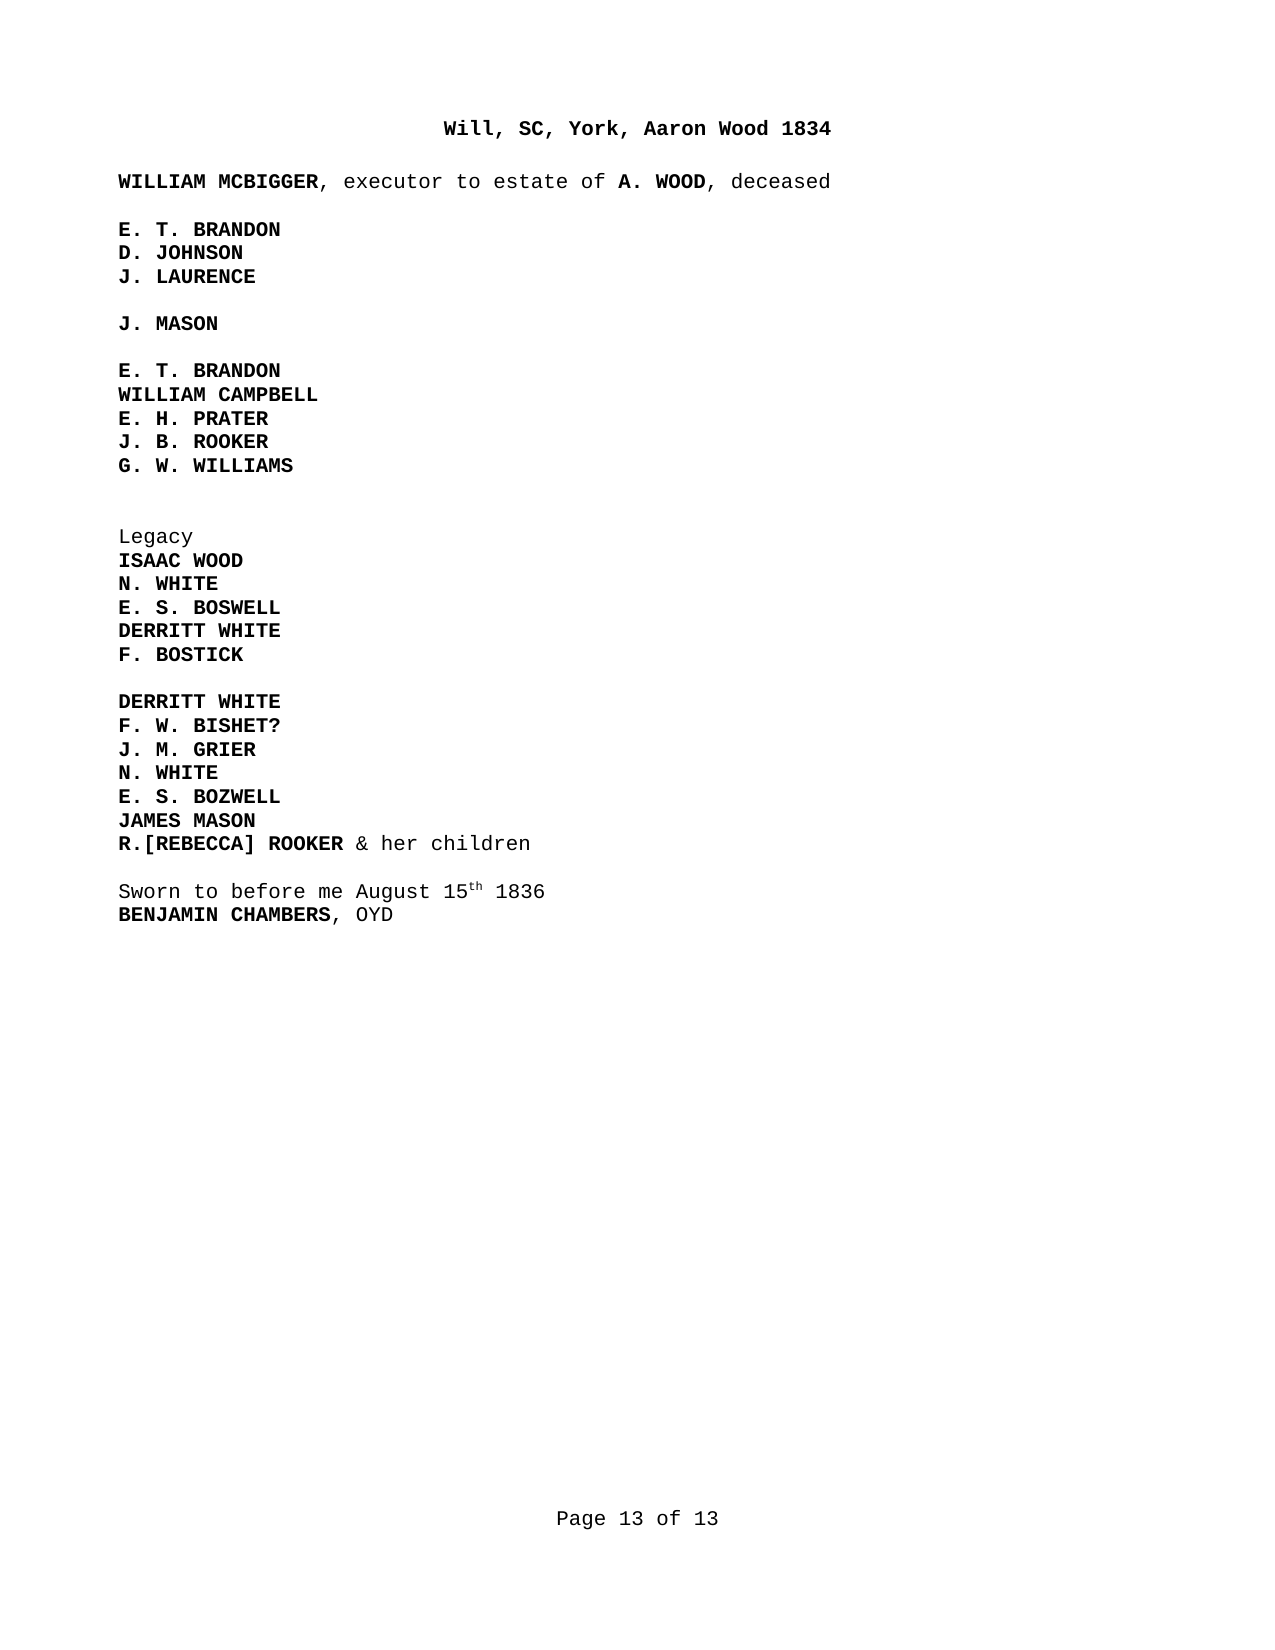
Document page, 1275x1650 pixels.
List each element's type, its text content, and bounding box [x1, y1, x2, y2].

text E. T. Brandon [118, 218, 1157, 242]
text E. T. Brandon [118, 360, 1157, 384]
text E. S. Boswell [118, 597, 1157, 621]
text N. White [118, 573, 1157, 597]
text F. W. Bishet? [118, 715, 1157, 739]
text William McBigger, executor to estate of A. Wood, deceased [118, 171, 1157, 195]
text J. Mason [118, 313, 1157, 337]
text James Mason [118, 810, 1157, 833]
text Benjamin Chambers, OYD [118, 904, 1157, 928]
text R.[REBECCA] Rooker & her children [118, 833, 1157, 857]
text Legacy [118, 526, 1157, 549]
text E. H. Prater [118, 408, 1157, 431]
text F. Bostick [118, 644, 1157, 668]
text N. White [118, 762, 1157, 786]
text Sworn to before me August 15th 1836 [118, 881, 1157, 904]
text J. M. GrIer [118, 739, 1157, 762]
text Isaac Wood [118, 549, 1157, 573]
text J. B. Rooker [118, 431, 1157, 455]
text Derritt White [118, 621, 1157, 644]
text D. Johnson [118, 242, 1157, 266]
text J. Laurence [118, 266, 1157, 289]
text Derritt White [118, 691, 1157, 715]
text G. W. Williams [118, 455, 1157, 479]
text E. S. Bozwell [118, 786, 1157, 810]
text William Campbell [118, 384, 1157, 408]
